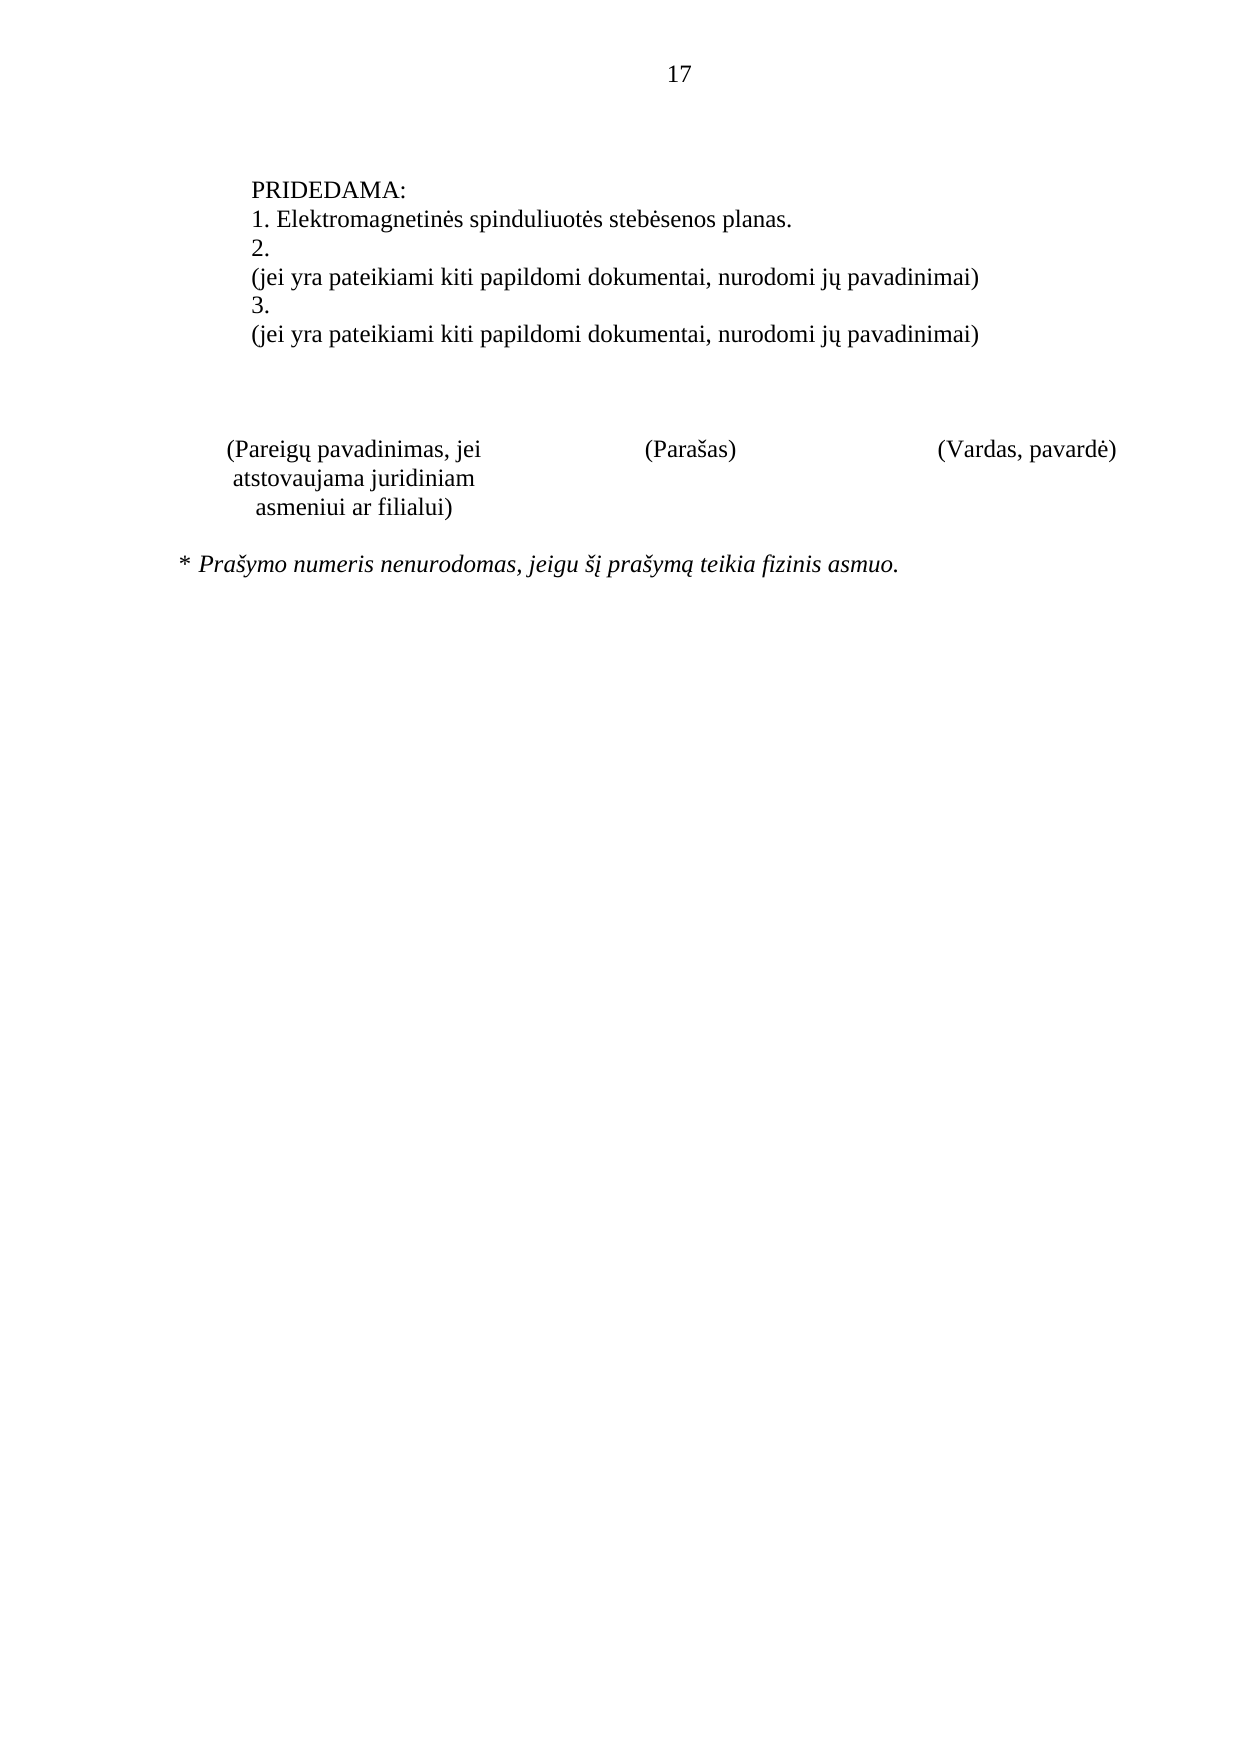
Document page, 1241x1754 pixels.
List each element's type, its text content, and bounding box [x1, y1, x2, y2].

table_header [519, 406, 861, 434]
text 3. [177, 291, 1181, 319]
table_cell (Pareigų pavadinimas, jei atstovaujama juridiniam asmeniui ar filialui) [189, 434, 519, 521]
table_header [861, 406, 1192, 434]
text 1. Elektromagnetinės spinduliuotės stebėsenos planas. [177, 204, 1181, 233]
table_header [189, 406, 519, 434]
text (jei yra pateikiami kiti papildomi dokumentai, nurodomi jų pavadinimai) [177, 319, 1181, 348]
text (jei yra pateikiami kiti papildomi dokumentai, nurodomi jų pavadinimai) [177, 262, 1181, 291]
table_cell (Parašas) [519, 434, 861, 521]
text * Prašymo numeris nenurodomas, jeigu šį prašymą teikia fizinis asmuo. [177, 549, 1181, 578]
table_cell (Vardas, pavardė) [861, 434, 1192, 521]
text PRIDEDAMA: [177, 176, 1181, 204]
text 2. [177, 233, 1181, 262]
